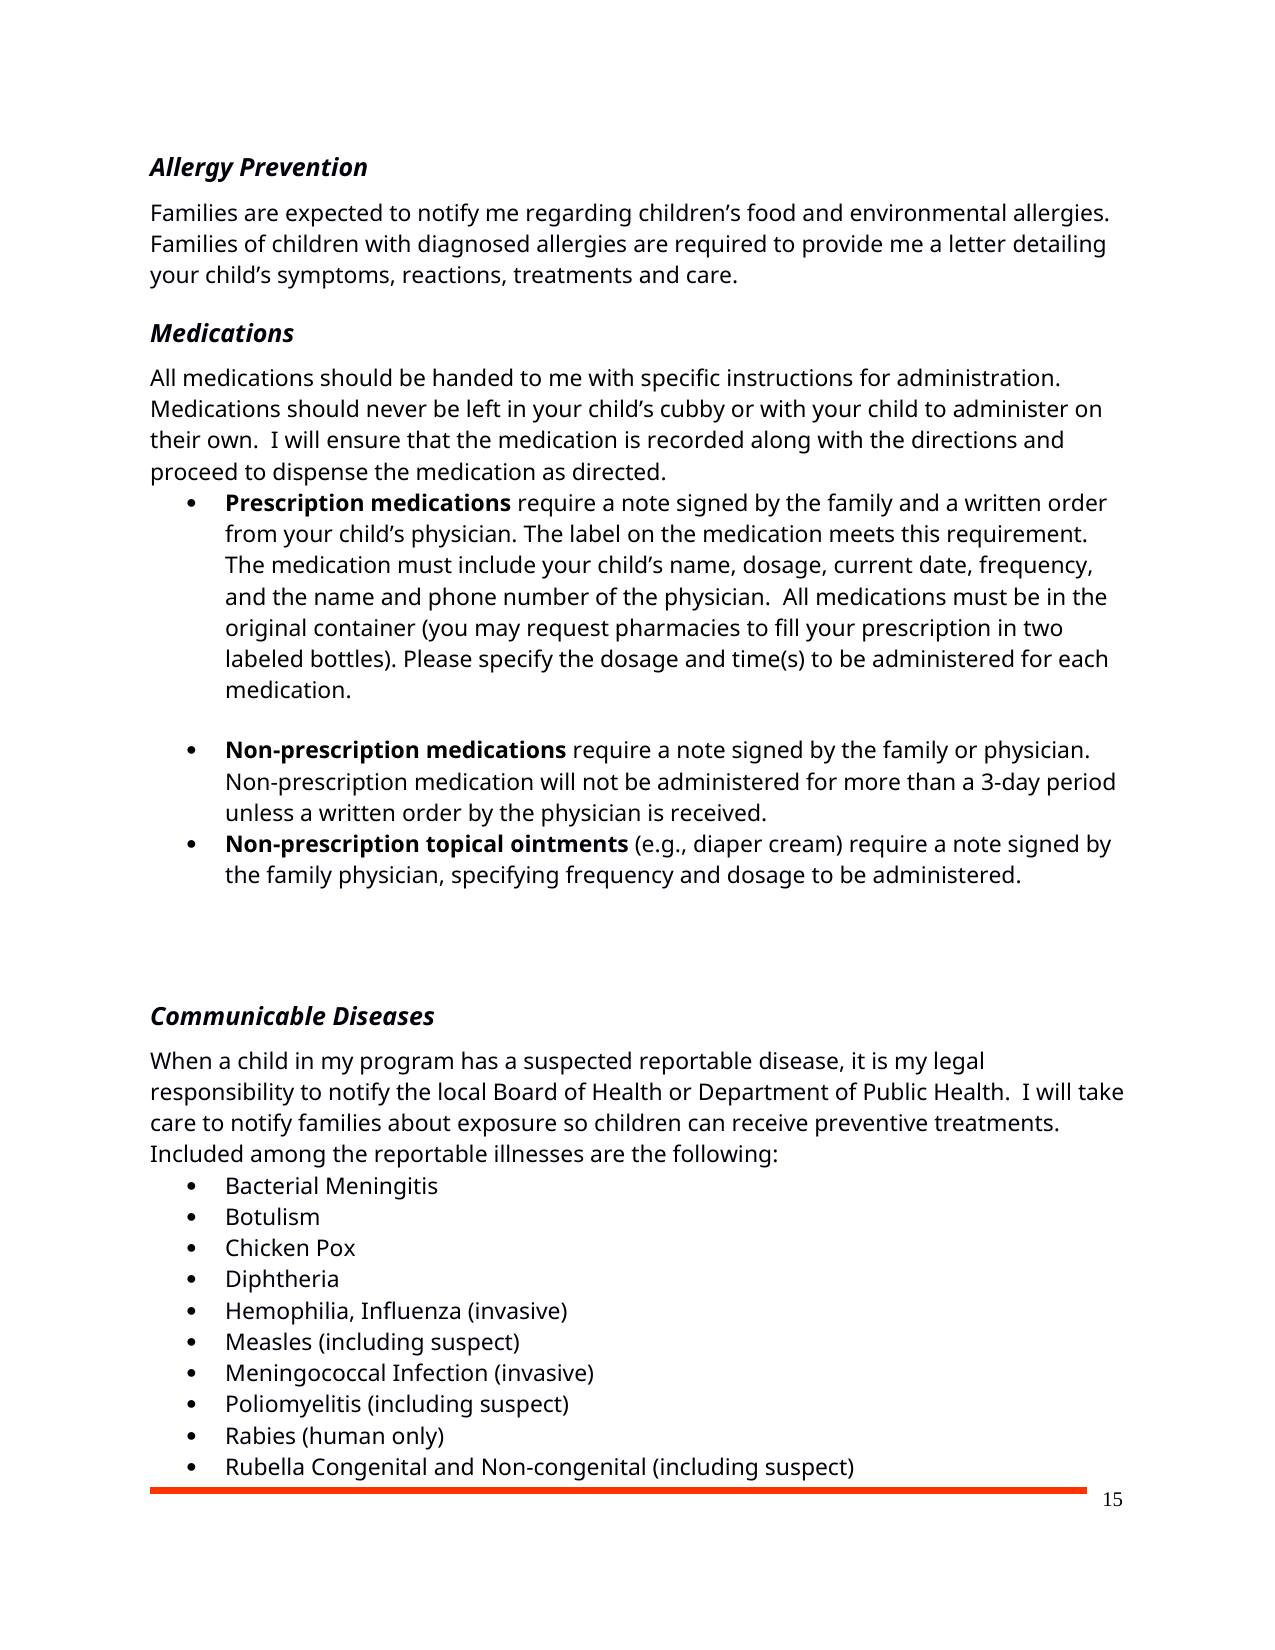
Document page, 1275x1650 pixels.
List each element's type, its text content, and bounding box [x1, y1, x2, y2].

text When a child in my program has a suspected reportable disease, it is my legal responsibility to notify the local Board of Health or Department of Public Health. I will take care to notify families about exposure so children can receive preventive treatments. Included among the reportable illnesses are the following: [150, 1045, 1125, 1170]
list Rabies (human only) [187, 1420, 1125, 1451]
subtitle Allergy Prevention [150, 150, 1125, 184]
list Bacterial Meningitis [187, 1170, 1125, 1201]
list Diphtheria [187, 1263, 1125, 1295]
subtitle Communicable Diseases [150, 998, 1125, 1032]
subtitle Medications [150, 315, 1125, 349]
text All medications should be handed to me with specific instructions for administration. Medications should never be left in your child’s cubby or with your child to administer on their own. I will ensure that the medication is recorded along with the directions and proceed to dispense the medication as directed. [150, 362, 1125, 487]
list Non-prescription topical ointments (e.g., diaper cream) require a note signed by the family physician, specifying frequency and dosage to be administered. [187, 828, 1125, 891]
list Prescription medications require a note signed by the family and a written order from your child’s physician. The label on the medication meets this requirement. The medication must include your child’s name, dosage, current date, frequency, and the name and phone number of the physician. All medications must be in the original container (you may request pharmacies to fill your prescription in two labeled bottles). Please specify the dosage and time(s) to be administered for each medication. [187, 487, 1125, 706]
list Meningococcal Infection (invasive) [187, 1357, 1125, 1388]
list Chicken Pox [187, 1232, 1125, 1263]
list Rubella Congenital and Non-congenital (including suspect) [187, 1451, 1125, 1482]
list Poliomyelitis (including suspect) [187, 1388, 1125, 1420]
text Families are expected to notify me regarding children’s food and environmental allergies. Families of children with diagnosed allergies are required to provide me a letter detailing your child’s symptoms, reactions, treatments and care. [150, 197, 1125, 290]
list Non-prescription medications require a note signed by the family or physician. Non-prescription medication will not be administered for more than a 3-day period unless a written order by the physician is received. [187, 734, 1125, 828]
list Botulism [187, 1201, 1125, 1232]
list Measles (including suspect) [187, 1326, 1125, 1357]
list Hemophilia, Influenza (invasive) [187, 1295, 1125, 1326]
